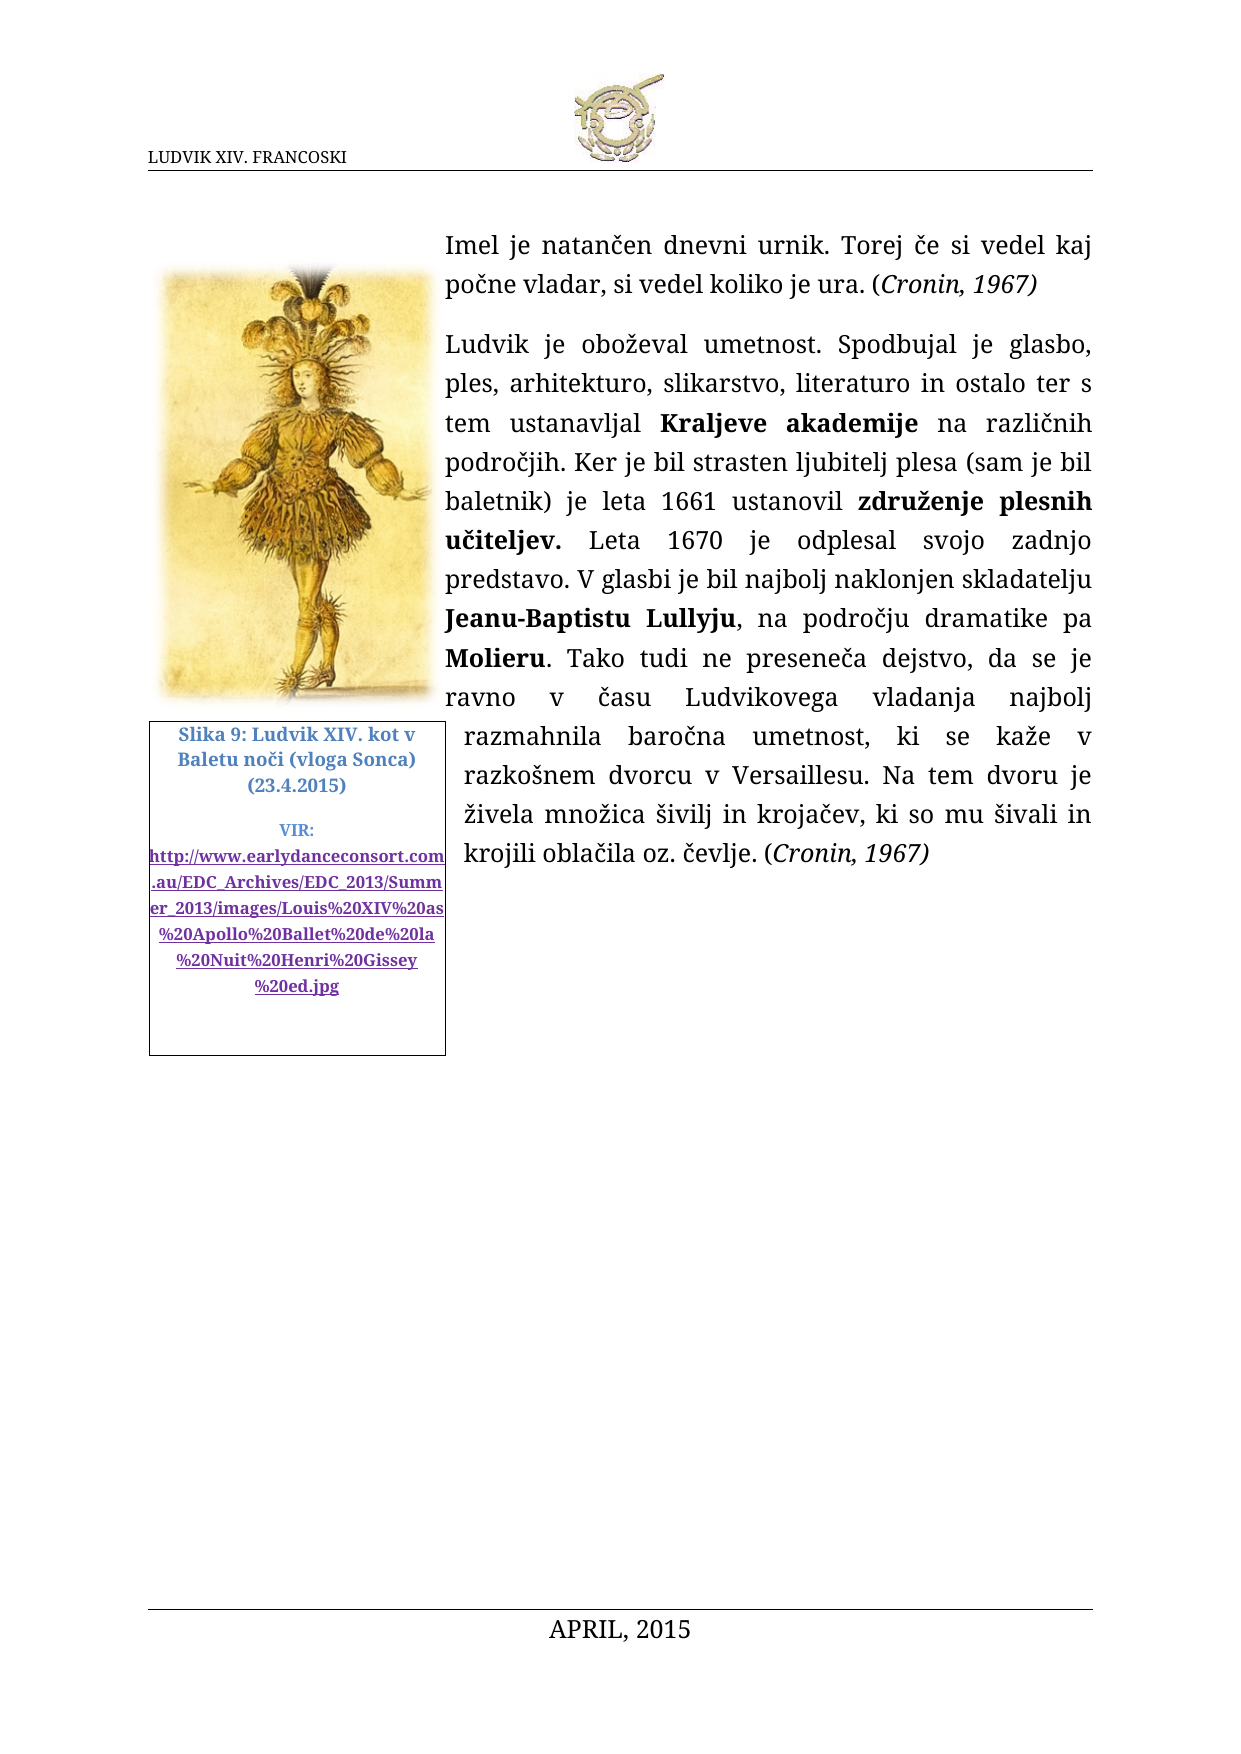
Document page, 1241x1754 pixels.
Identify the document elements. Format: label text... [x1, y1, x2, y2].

text Slika 9: Ludvik XIV. kot v Baletu noči (vloga Sonca) (23.4.2015) [150, 722, 445, 797]
picture [148, 301, 445, 327]
text VIR: http://www.earlydanceconsort.com [150, 818, 445, 864]
text Imel je natančen dnevni urnik. Torej če si vedel kaj počne vladar, si vedel koliko je ura. (Cronin, 1967) [148, 228, 1093, 301]
picture [574, 73, 666, 163]
text .au/EDC_Archives/EDC_2013/Summer_2013/images/Louis%20XIV%20as%20Apollo%20Ballet%20de%20la%20Nuit%20Henri%20Gissey%20ed.jpg [150, 865, 445, 997]
text Ludvik je oboževal umetnost. Spodbujal je glasbo, ples, arhitekturo, slikarstvo, literaturo in ostalo ter s tem ustanavljal Kraljeve akademije na različnih področjih. Ker je bil strasten ljubitelj plesa (sam je bil baletnik) je leta 1661 ustanovil združenje plesnih učiteljev. Leta 1670 je odplesal svojo zadnjo predstavo. V glasbi je bil najbolj naklonjen skladatelju Jeanu-Baptistu Lullyju, na področju dramatike pa Molieru. Tako tudi ne preseneča dejstvo, da se je ravno v času Ludvikovega vladanja najbolj razmahnila baročna umetnost, ki se kaže v razkošnem dvorcu v Versaillesu. Na tem dvoru je živela množica šivilj in krojačev, ki so mu šivali in krojili oblačila oz. čevlje. (Cronin, 1967) [148, 327, 1093, 870]
